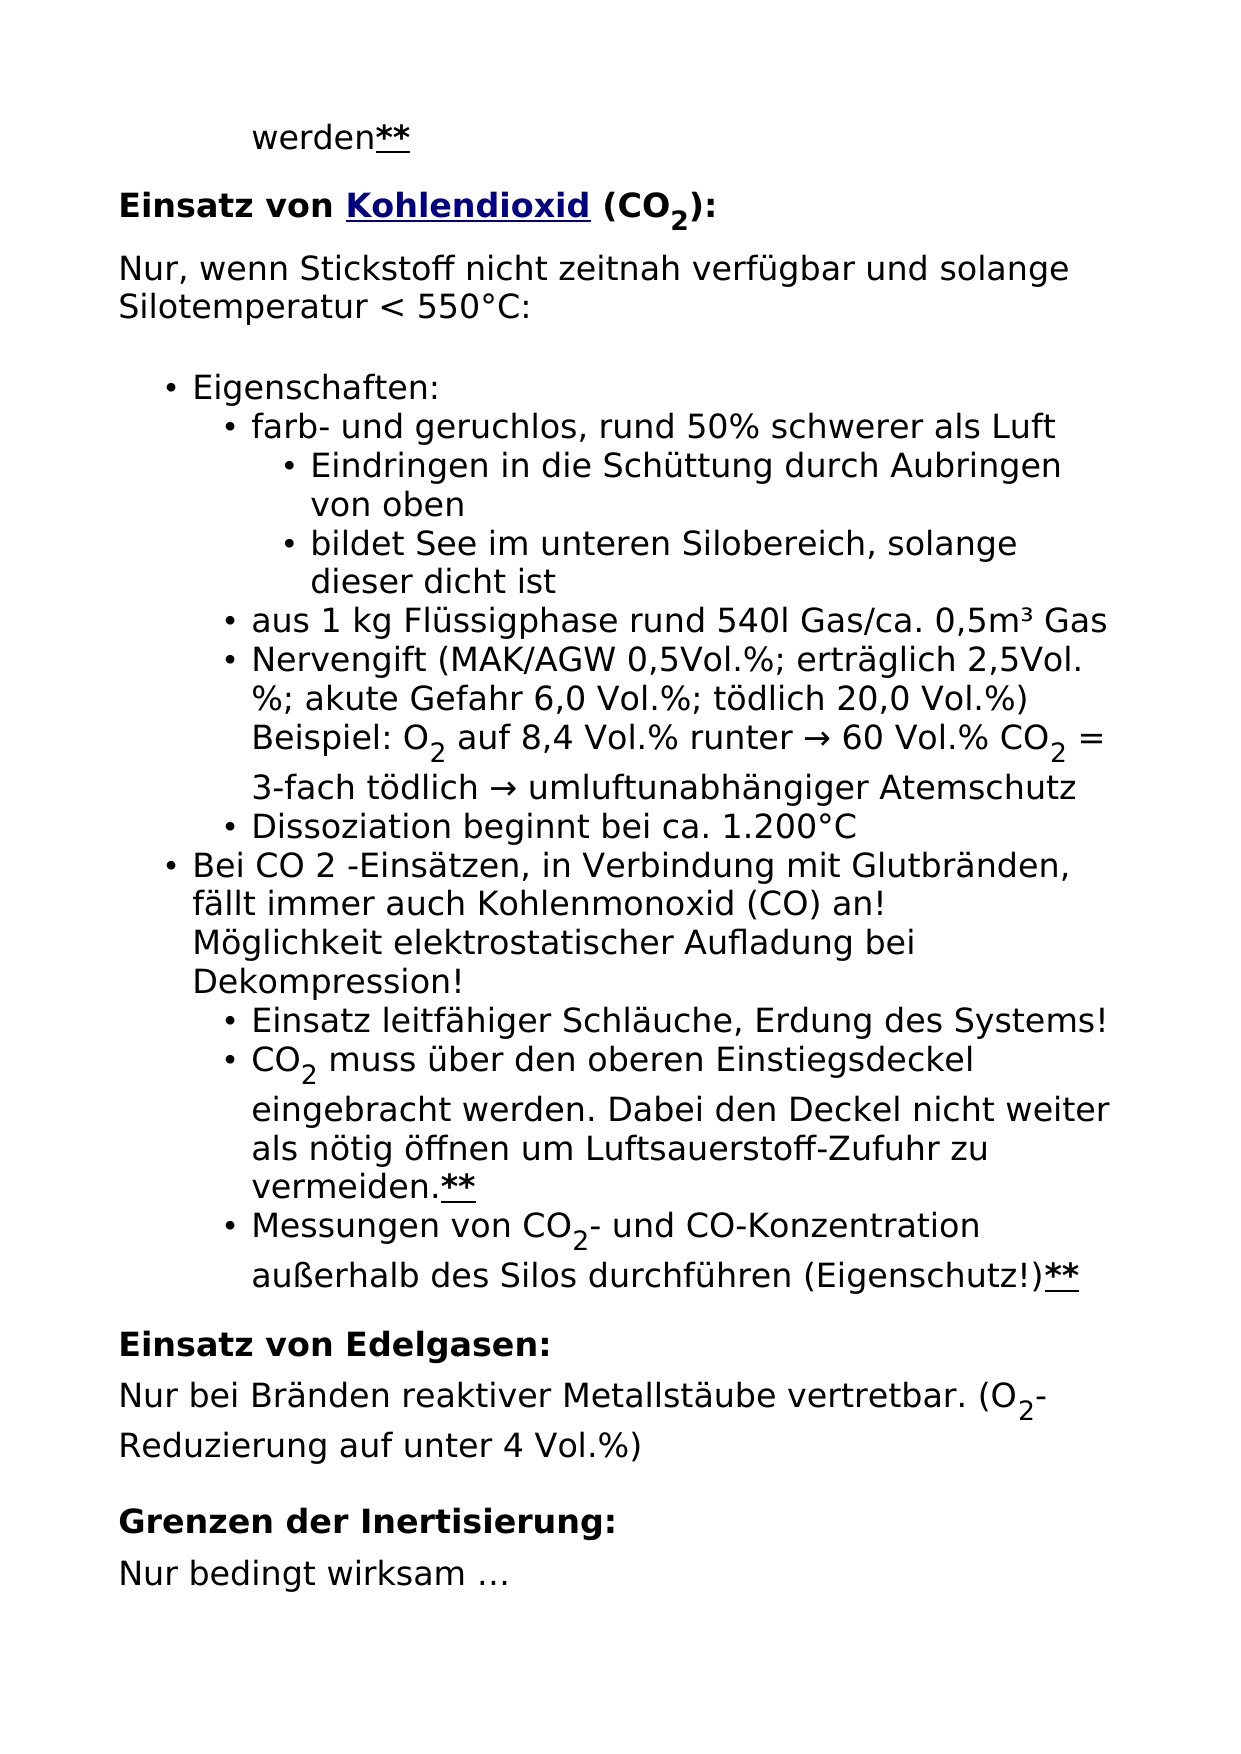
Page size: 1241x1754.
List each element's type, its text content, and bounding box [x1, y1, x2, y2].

list CO2 muss über den oberen Einstiegsdeckel eingebracht werden. Dabei den Deckel nicht weiter als nötig öffnen um Luftsauerstoff-Zufuhr zu vermeiden.** [236, 1040, 1122, 1207]
list Dissoziation beginnt bei ca. 1.200°C [236, 807, 1122, 846]
text Nur, wenn Stickstoff nicht zeitnah verfügbar und solange Silotemperatur < 550°C: [118, 249, 1122, 327]
subtitle Grenzen der Inertisierung: [118, 1503, 1122, 1542]
list Nervengift (MAK/AGW 0,5Vol.%; erträglich 2,5Vol.%; akute Gefahr 6,0 Vol.%; tödlich 20,0 Vol.%) Beispiel: O2 auf 8,4 Vol.% runter → 60 Vol.% CO2 = 3-fach tödlich → umluftunabhängiger Atemschutz [236, 641, 1122, 807]
list bildet See im unteren Silobereich, solange dieser dicht ist [295, 524, 1122, 602]
text Nur bei Bränden reaktiver Metallstäube vertretbar. (O2-Reduzierung auf unter 4 Vol.%) [118, 1377, 1122, 1465]
list aus 1 kg Flüssigphase rund 540l Gas/ca. 0,5m³ Gas [236, 602, 1122, 641]
list Messungen von CO2- und CO-Konzentration außerhalb des Silos durchführen (Eigenschutz!)** [236, 1207, 1122, 1296]
list Bei CO 2 -Einsätzen, in Verbindung mit Glutbränden, fällt immer auch Kohlenmonoxid (CO) an! Möglichkeit elektrostatischer Aufladung bei Dekompression! [177, 846, 1122, 1001]
list Eindringen in die Schüttung durch Aubringen von oben [295, 446, 1122, 524]
list werden** [236, 118, 1122, 157]
list Eigenschaften: [177, 369, 1122, 407]
text Nur bedingt wirksam … [118, 1554, 1122, 1593]
list Einsatz leitfähiger Schläuche, Erdung des Systems! [236, 1001, 1122, 1040]
text Einsatz von Kohlendioxid (CO2): [118, 186, 1122, 236]
text Einsatz von Edelgasen: [118, 1325, 1122, 1364]
list farb- und geruchlos, rund 50% schwerer als Luft [236, 407, 1122, 446]
